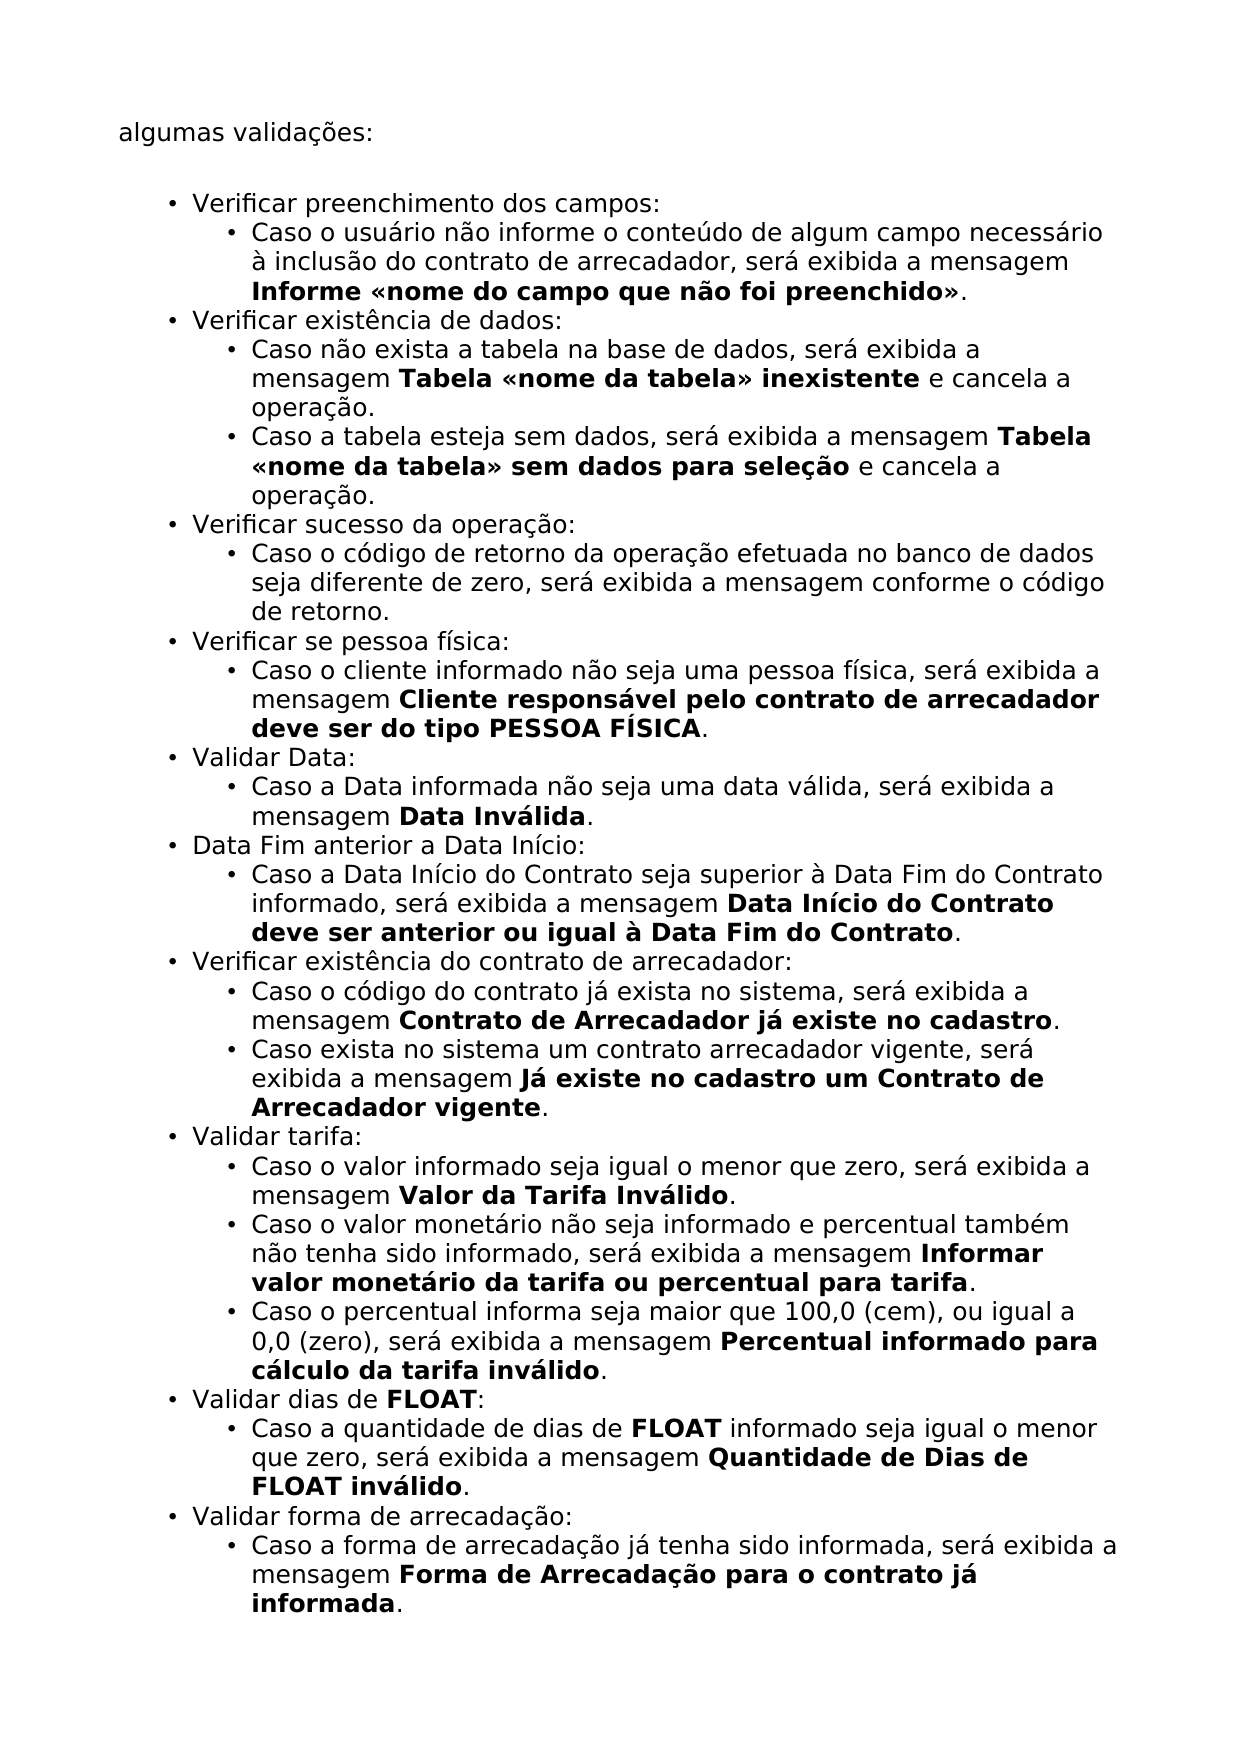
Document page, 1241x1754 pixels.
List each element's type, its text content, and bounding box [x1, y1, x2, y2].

list Verificar existência de dados: [177, 306, 1122, 335]
list Caso a Data Início do Contrato seja superior à Data Fim do Contrato informado, será exibida a mensagem Data Início do Contrato deve ser anterior ou igual à Data Fim do Contrato. [236, 860, 1122, 948]
list Caso a quantidade de dias de FLOAT informado seja igual o menor que zero, será exibida a mensagem Quantidade de Dias de FLOAT inválido. [236, 1414, 1122, 1502]
list Verificar preenchimento dos campos: [177, 189, 1122, 218]
list Caso a forma de arrecadação já tenha sido informada, será exibida a mensagem Forma de Arrecadação para o contrato já informada. [236, 1531, 1122, 1618]
text algumas validações: [118, 118, 1122, 147]
list Caso exista no sistema um contrato arrecadador vigente, será exibida a mensagem Já existe no cadastro um Contrato de Arrecadador vigente. [236, 1035, 1122, 1123]
list Caso a Data informada não seja uma data válida, será exibida a mensagem Data Inválida. [236, 773, 1122, 831]
list Caso o percentual informa seja maior que 100,0 (cem), ou igual a 0,0 (zero), será exibida a mensagem Percentual informado para cálculo da tarifa inválido. [236, 1298, 1122, 1385]
list Caso o valor informado seja igual o menor que zero, será exibida a mensagem Valor da Tarifa Inválido. [236, 1152, 1122, 1210]
list Validar forma de arrecadação: [177, 1502, 1122, 1531]
list Data Fim anterior a Data Início: [177, 831, 1122, 860]
list Caso o código do contrato já exista no sistema, será exibida a mensagem Contrato de Arrecadador já existe no cadastro. [236, 977, 1122, 1035]
list Verificar sucesso da operação: [177, 510, 1122, 539]
list Caso o usuário não informe o conteúdo de algum campo necessário à inclusão do contrato de arrecadador, será exibida a mensagem Informe «nome do campo que não foi preenchido». [236, 218, 1122, 306]
list Verificar existência do contrato de arrecadador: [177, 948, 1122, 977]
list Validar dias de FLOAT: [177, 1385, 1122, 1414]
list Caso a tabela esteja sem dados, será exibida a mensagem Tabela «nome da tabela» sem dados para seleção e cancela a operação. [236, 423, 1122, 510]
list Caso o valor monetário não seja informado e percentual também não tenha sido informado, será exibida a mensagem Informar valor monetário da tarifa ou percentual para tarifa. [236, 1210, 1122, 1298]
list Validar tarifa: [177, 1123, 1122, 1152]
list Caso o código de retorno da operação efetuada no banco de dados seja diferente de zero, será exibida a mensagem conforme o código de retorno. [236, 539, 1122, 627]
list Caso o cliente informado não seja uma pessoa física, será exibida a mensagem Cliente responsável pelo contrato de arrecadador deve ser do tipo PESSOA FÍSICA. [236, 656, 1122, 743]
list Caso não exista a tabela na base de dados, será exibida a mensagem Tabela «nome da tabela» inexistente e cancela a operação. [236, 335, 1122, 423]
list Verificar se pessoa física: [177, 627, 1122, 656]
list Validar Data: [177, 743, 1122, 773]
